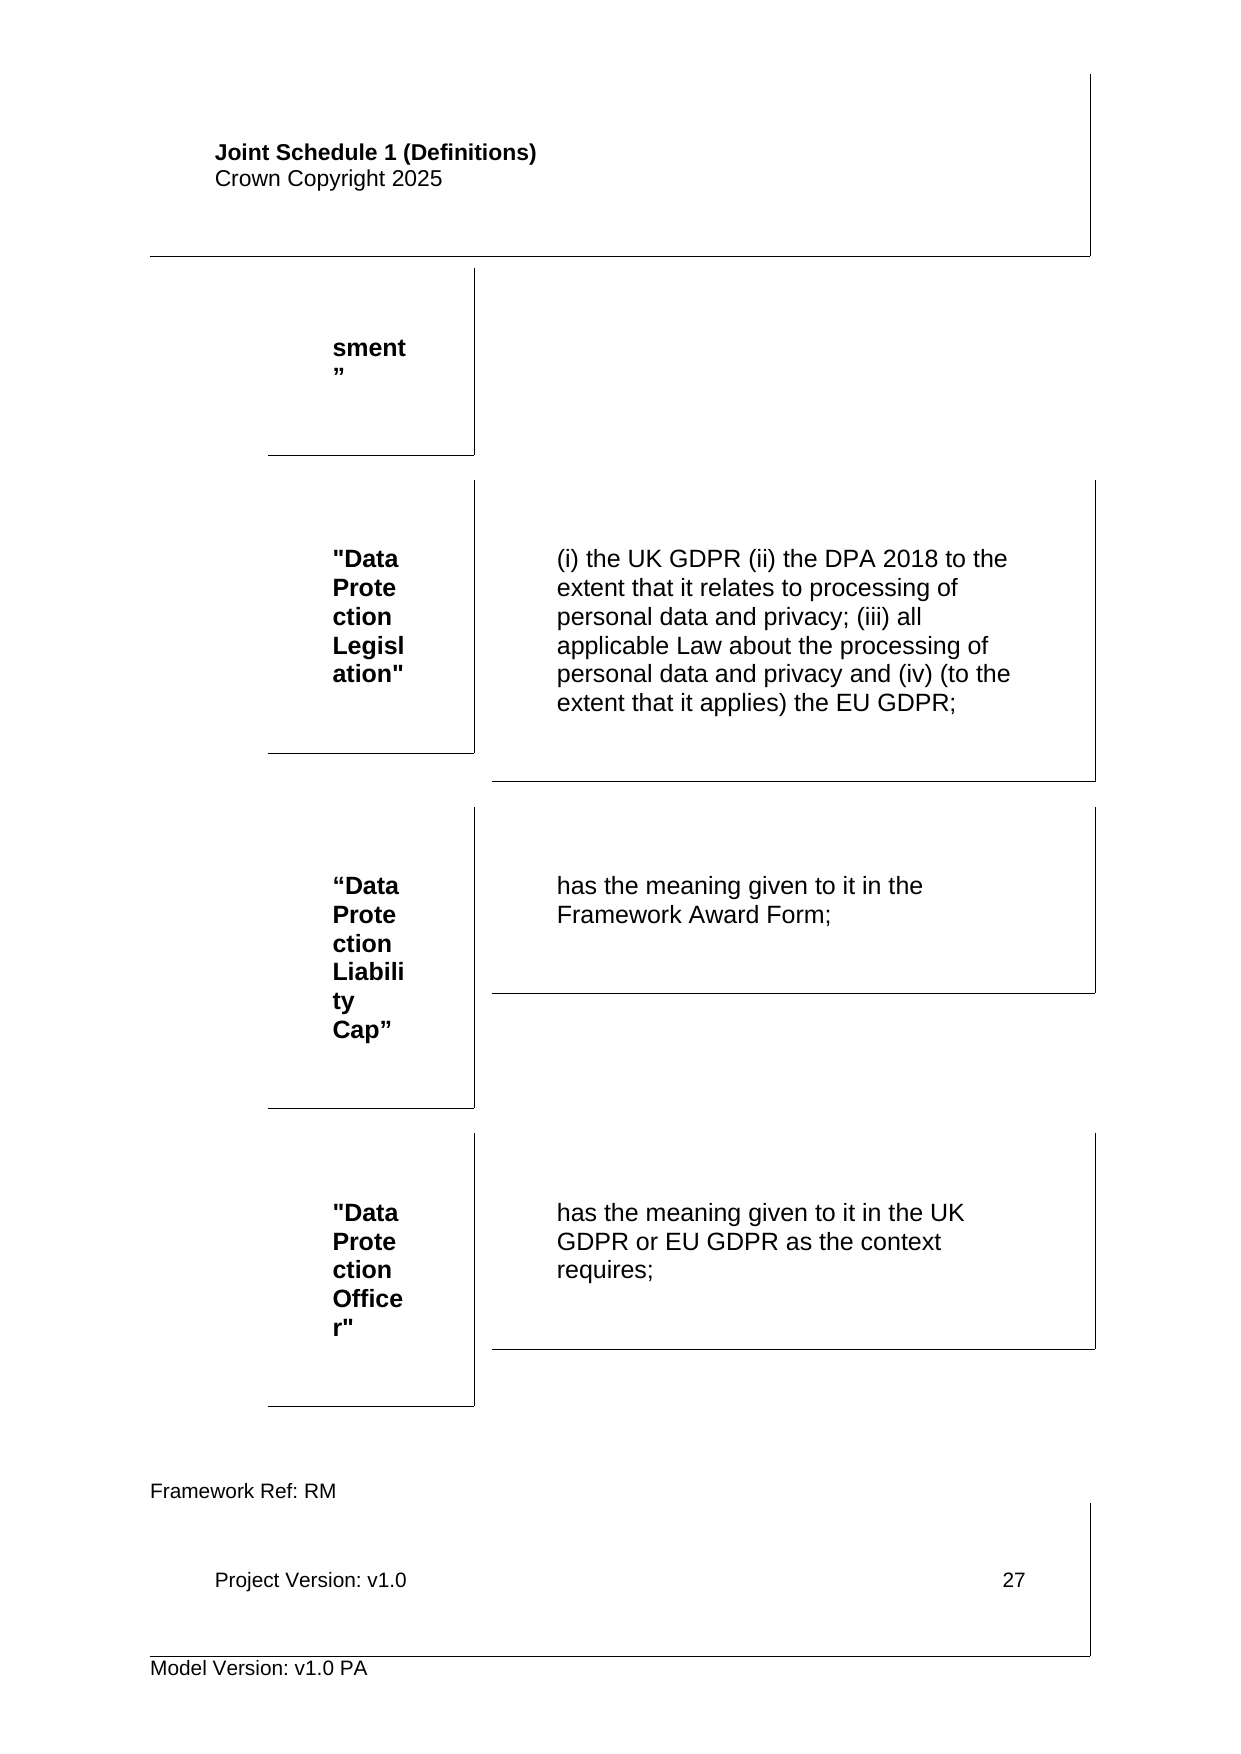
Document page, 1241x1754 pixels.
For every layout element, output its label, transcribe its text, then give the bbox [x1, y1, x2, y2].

table_cell [268, 1407, 474, 1419]
table_cell [268, 456, 474, 467]
table_cell [268, 1109, 474, 1121]
table_cell "Data Protection Legislation" [268, 468, 474, 753]
table_cell “Data Protection Liability Cap” [268, 794, 474, 1108]
table_cell (i) the UK GDPR (ii) the DPA 2018 to the extent that it relates to processing of personal data and privacy; (iii) all applicable Law about the processing of personal data and privacy and (iv) (to the extent that it applies) the EU GDPR; [474, 468, 1095, 794]
table_cell "Data Protection Officer" [268, 1121, 474, 1406]
table_cell [474, 256, 1095, 467]
table_cell sment” [268, 256, 474, 455]
table_cell has the meaning given to it in the UK GDPR or EU GDPR as the context requires; [474, 1121, 1095, 1419]
table_cell [268, 754, 474, 794]
table_cell has the meaning given to it in the Framework Award Form; [474, 794, 1095, 1121]
